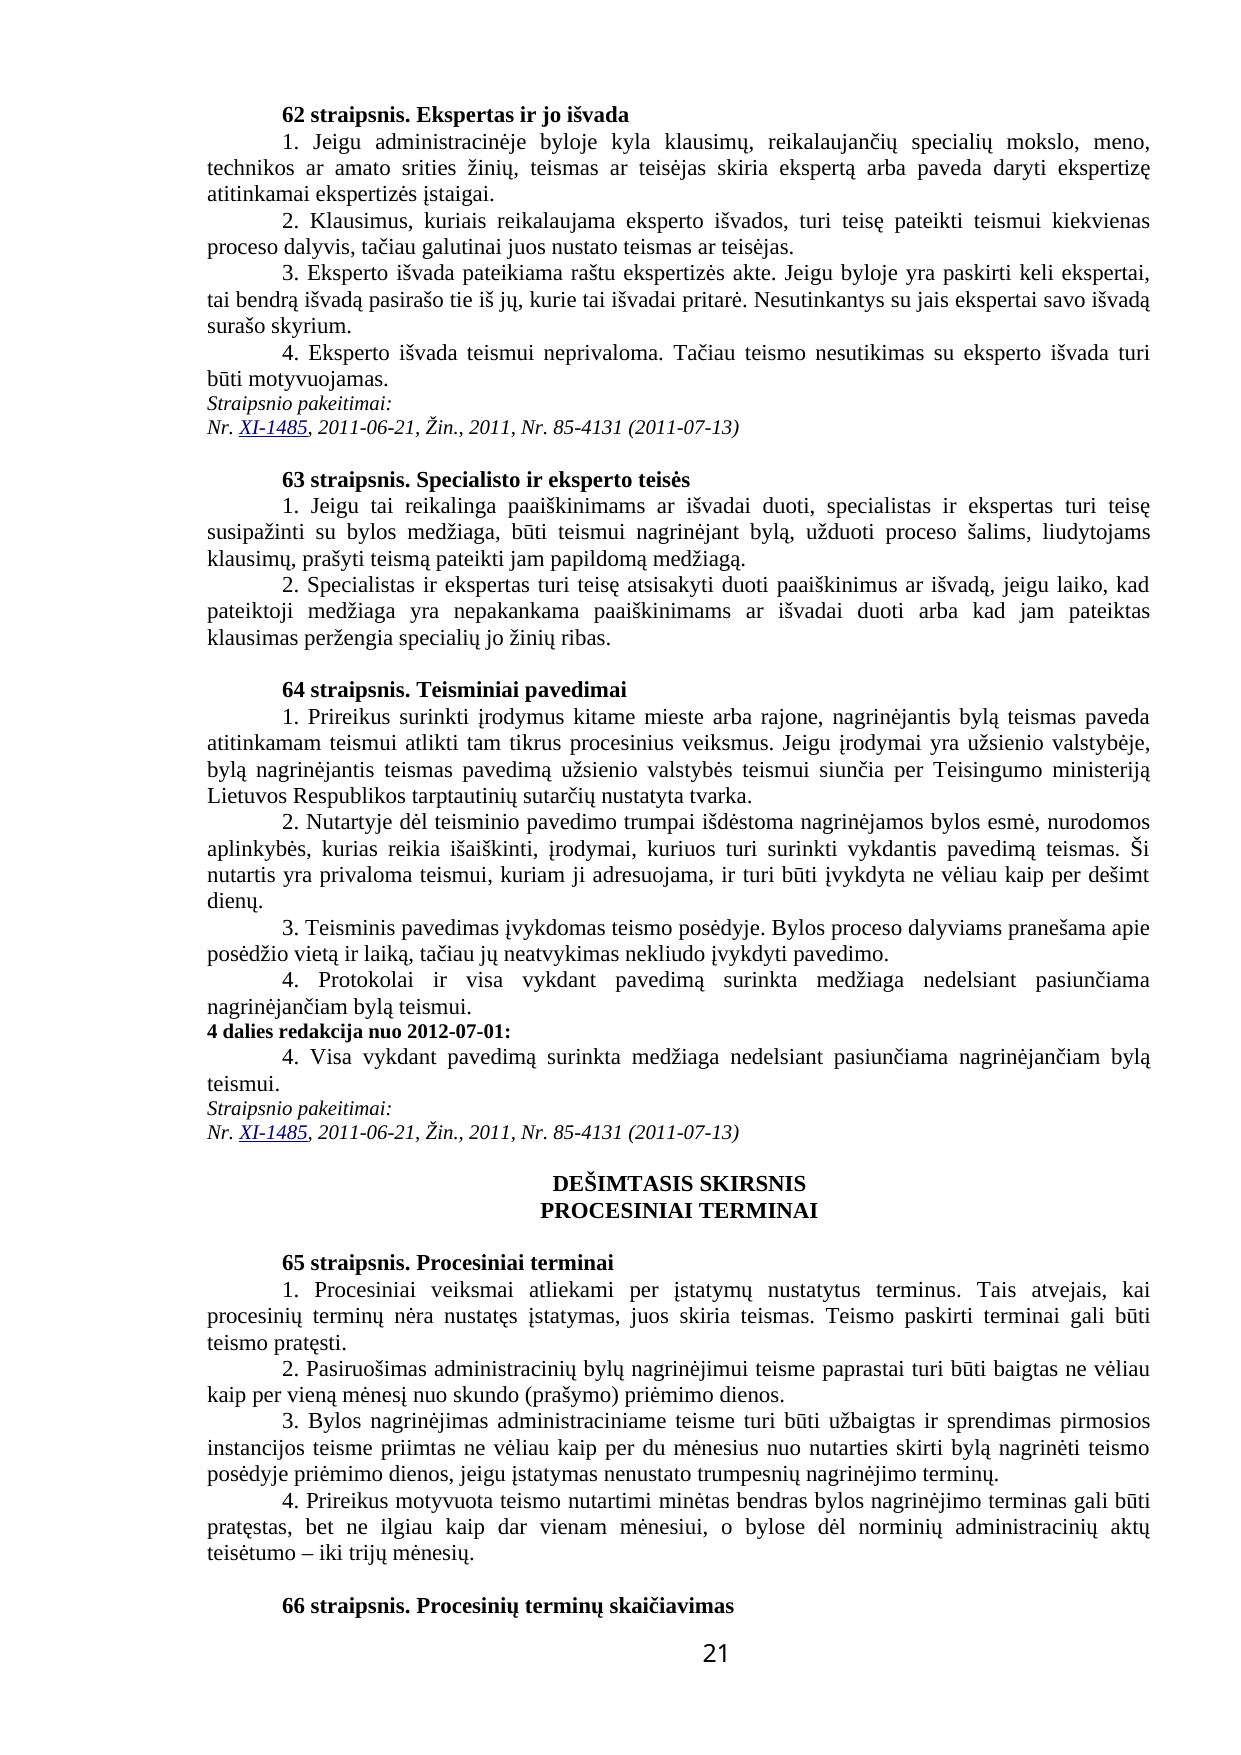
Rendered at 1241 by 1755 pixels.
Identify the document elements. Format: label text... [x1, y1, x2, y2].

text 1. Jeigu tai reikalinga paaiškinimams ar išvadai duoti, specialistas ir ekspertas turi teisę susipažinti su bylos medžiaga, būti teismui nagrinėjant bylą, užduoti proceso šalims, liudytojams klausimų, prašyti teismą pateikti jam papildomą medžiagą. [207, 492, 1152, 571]
text 62 straipsnis. Ekspertas ir jo išvada [207, 101, 1152, 128]
text 2. Nutartyje dėl teisminio pavedimo trumpai išdėstoma nagrinėjamos bylos esmė, nurodomos aplinkybės, kurias reikia išaiškinti, įrodymai, kuriuos turi surinkti vykdantis pavedimą teismas. Ši nutartis yra privaloma teismui, kuriam ji adresuojama, ir turi būti įvykdyta ne vėliau kaip per dešimt dienų. [207, 808, 1152, 914]
text Nr. XI-1485, 2011-06-21, Žin., 2011, Nr. 85-4131 (2011-07-13) [207, 415, 1152, 439]
text 64 straipsnis. Teisminiai pavedimai [207, 677, 1152, 703]
text Nr. XI-1485, 2011-06-21, Žin., 2011, Nr. 85-4131 (2011-07-13) [207, 1120, 1152, 1144]
text 1. Procesiniai veiksmai atliekami per įstatymų nustatytus terminus. Tais atvejais, kai procesinių terminų nėra nustatęs įstatymas, juos skiria teismas. Teismo paskirti terminai gali būti teismo pratęsti. [207, 1276, 1152, 1355]
text DEŠIMTASIS SKIRSNIS [207, 1170, 1152, 1197]
text 1. Jeigu administracinėje byloje kyla klausimų, reikalaujančių specialių mokslo, meno, technikos ar amato srities žinių, teismas ar teisėjas skiria ekspertą arba paveda daryti ekspertizę atitinkamai ekspertizės įstaigai. [207, 128, 1152, 207]
text 2. Klausimus, kuriais reikalaujama eksperto išvados, turi teisę pateikti teismui kiekvienas proceso dalyvis, tačiau galutinai juos nustato teismas ar teisėjas. [207, 207, 1152, 259]
text 4. Visa vykdant pavedimą surinkta medžiaga nedelsiant pasiunčiama nagrinėjančiam bylą teismui. [207, 1043, 1152, 1096]
text Straipsnio pakeitimai: [207, 391, 1152, 415]
text 2. Specialistas ir ekspertas turi teisę atsisakyti duoti paaiškinimus ar išvadą, jeigu laiko, kad pateiktoji medžiaga yra nepakankama paaiškinimams ar išvadai duoti arba kad jam pateiktas klausimas peržengia specialių jo žinių ribas. [207, 571, 1152, 650]
text 65 straipsnis. Procesiniai terminai [207, 1249, 1152, 1276]
text 2. Pasiruošimas administracinių bylų nagrinėjimui teisme paprastai turi būti baigtas ne vėliau kaip per vieną mėnesį nuo skundo (prašymo) priėmimo dienos. [207, 1355, 1152, 1408]
text 3. Bylos nagrinėjimas administraciniame teisme turi būti užbaigtas ir sprendimas pirmosios instancijos teisme priimtas ne vėliau kaip per du mėnesius nuo nutarties skirti bylą nagrinėti teismo posėdyje priėmimo dienos, jeigu įstatymas nenustato trumpesnių nagrinėjimo terminų. [207, 1408, 1152, 1487]
text 4. Prireikus motyvuota teismo nutartimi minėtas bendras bylos nagrinėjimo terminas gali būti pratęstas, bet ne ilgiau kaip dar vienam mėnesiui, o bylose dėl norminių administracinių aktų teisėtumo – iki trijų mėnesių. [207, 1487, 1152, 1566]
text 66 straipsnis. Procesinių terminų skaičiavimas [207, 1592, 1152, 1618]
text 4. Eksperto išvada teismui neprivaloma. Tačiau teismo nesutikimas su eksperto išvada turi būti motyvuojamas. [207, 338, 1152, 391]
text Straipsnio pakeitimai: [207, 1096, 1152, 1120]
text 3. Teisminis pavedimas įvykdomas teismo posėdyje. Bylos proceso dalyviams pranešama apie posėdžio vietą ir laiką, tačiau jų neatvykimas nekliudo įvykdyti pavedimo. [207, 914, 1152, 966]
text PROCESINIAI TERMINAI [207, 1197, 1152, 1223]
text 4 dalies redakcija nuo 2012-07-01: [207, 1019, 1152, 1043]
text 63 straipsnis. Specialisto ir eksperto teisės [207, 466, 1152, 492]
text 4. Protokolai ir visa vykdant pavedimą surinkta medžiaga nedelsiant pasiunčiama nagrinėjančiam bylą teismui. [207, 966, 1152, 1019]
text 1. Prireikus surinkti įrodymus kitame mieste arba rajone, nagrinėjantis bylą teismas paveda atitinkamam teismui atlikti tam tikrus procesinius veiksmus. Jeigu įrodymai yra užsienio valstybėje, bylą nagrinėjantis teismas pavedimą užsienio valstybės teismui siunčia per Teisingumo ministeriją Lietuvos Respublikos tarptautinių sutarčių nustatyta tvarka. [207, 703, 1152, 808]
text 3. Eksperto išvada pateikiama raštu ekspertizės akte. Jeigu byloje yra paskirti keli ekspertai, tai bendrą išvadą pasirašo tie iš jų, kurie tai išvadai pritarė. Nesutinkantys su jais ekspertai savo išvadą surašo skyrium. [207, 259, 1152, 338]
